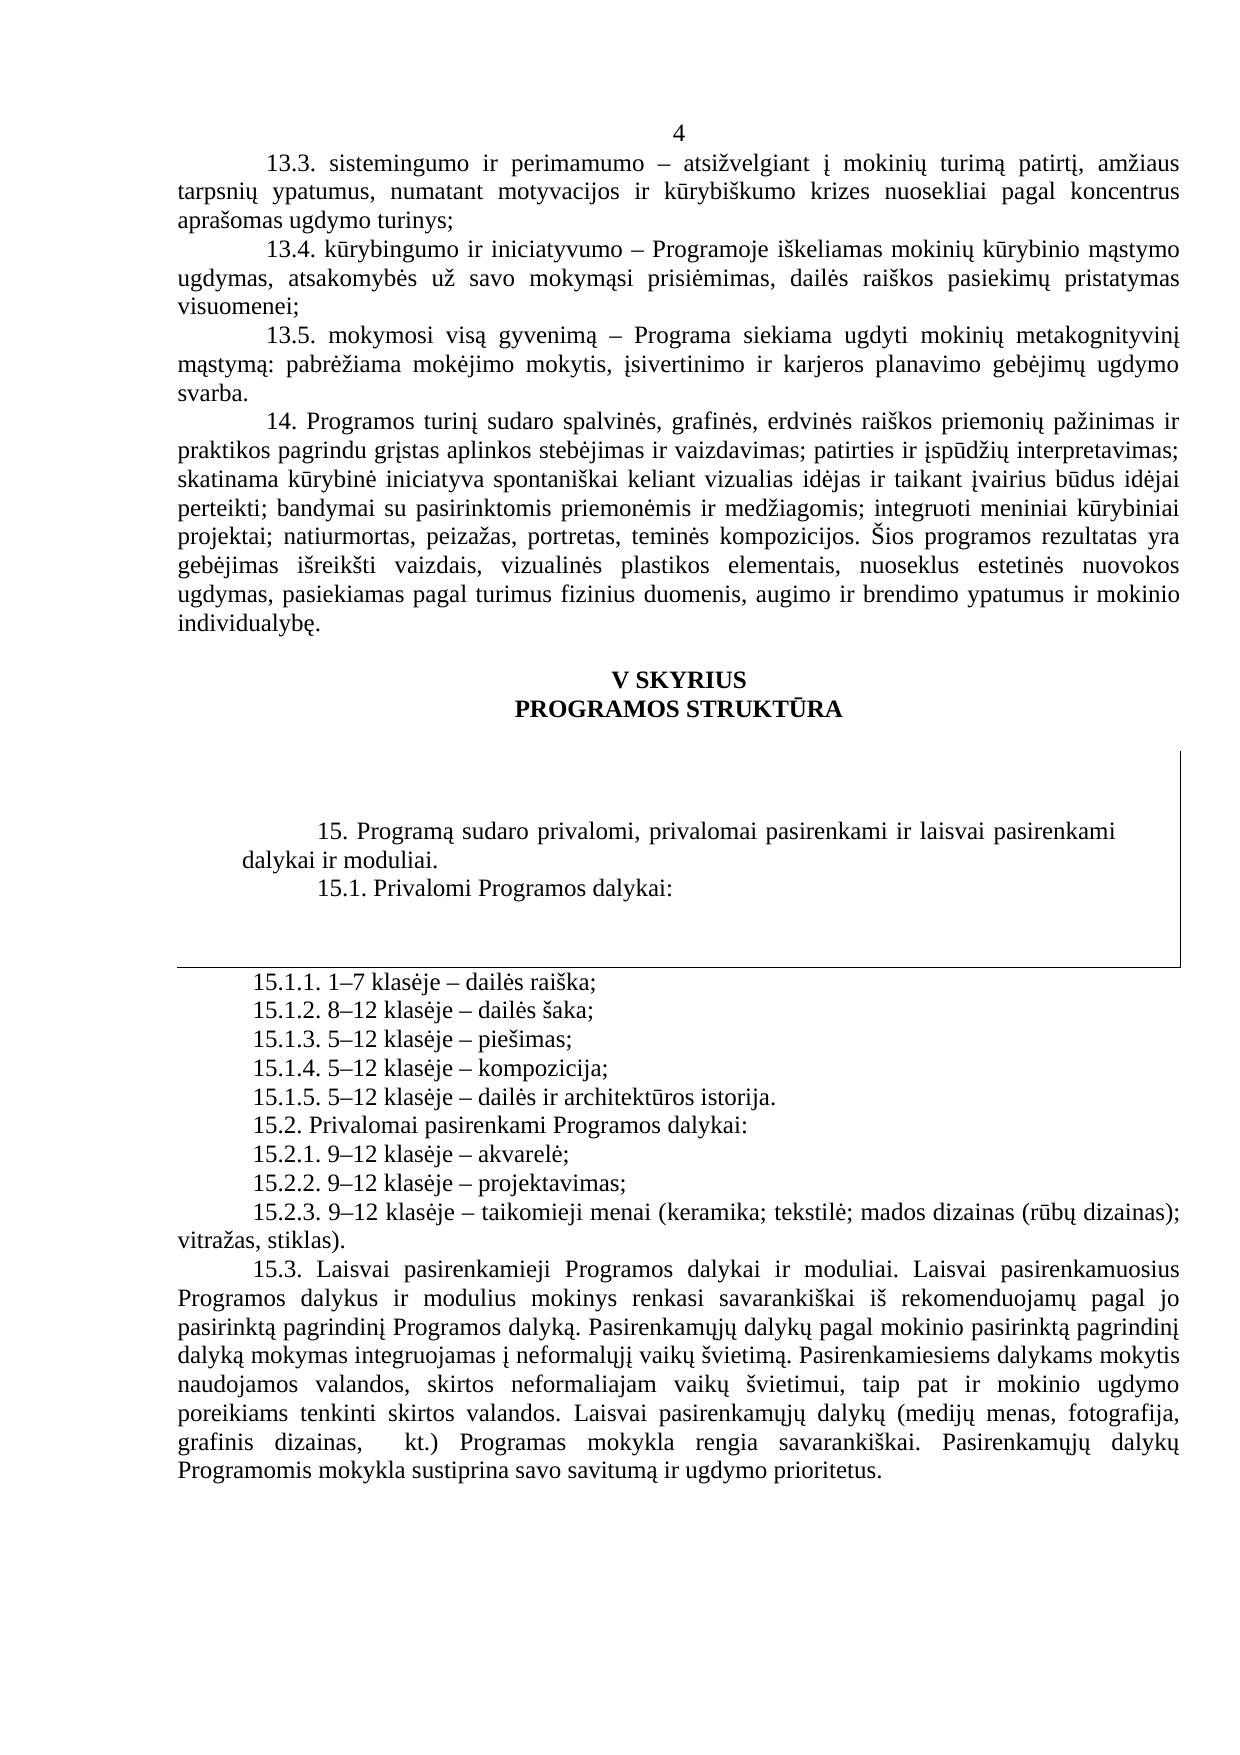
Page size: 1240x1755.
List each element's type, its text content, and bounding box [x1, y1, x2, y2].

text 15.1.5. 5–12 klasėje – dailės ir architektūros istorija. [177, 1082, 1181, 1111]
text 13.5. mokymosi visą gyvenimą – Programa siekiama ugdyti mokinių metakognityvinį mąstymą: pabrėžiama mokėjimo mokytis, įsivertinimo ir karjeros planavimo gebėjimų ugdymo svarba. [177, 320, 1181, 406]
text 14. Programos turinį sudaro spalvinės, grafinės, erdvinės raiškos priemonių pažinimas ir praktikos pagrindu grįstas aplinkos stebėjimas ir vaizdavimas; patirties ir įspūdžių interpretavimas; skatinama kūrybinė iniciatyva spontaniškai keliant vizualias idėjas ir taikant įvairius būdus idėjai perteikti; bandymai su pasirinktomis priemonėmis ir medžiagomis; integruoti meniniai kūrybiniai projektai; natiurmortas, peizažas, portretas, teminės kompozicijos. Šios programos rezultatas yra gebėjimas išreikšti vaizdais, vizualinės plastikos elementais, nuoseklus estetinės nuovokos ugdymas, pasiekiamas pagal turimus fizinius duomenis, augimo ir brendimo ypatumus ir mokinio individualybę. [177, 406, 1181, 636]
text 15. Programą sudaro privalomi, privalomai pasirenkami ir laisvai pasirenkami dalykai ir moduliai. [177, 751, 1180, 873]
text V SKYRIUS [177, 665, 1181, 694]
text 13.4. kūrybingumo ir iniciatyvumo – Programoje iškeliamas mokinių kūrybinio mąstymo ugdymas, atsakomybės už savo mokymąsi prisiėmimas, dailės raiškos pasiekimų pristatymas visuomenei; [177, 234, 1181, 320]
text 15.2.1. 9–12 klasėje – akvarelė; [177, 1139, 1181, 1168]
text 15.1. Privalomi Programos dalykai: [177, 873, 1180, 967]
text 15.3. Laisvai pasirenkamieji Programos dalykai ir moduliai. Laisvai pasirenkamuosius Programos dalykus ir modulius mokinys renkasi savarankiškai iš rekomenduojamų pagal jo pasirinktą pagrindinį Programos dalyką. Pasirenkamųjų dalykų pagal mokinio pasirinktą pagrindinį dalyką mokymas integruojamas į neformalųjį vaikų švietimą. Pasirenkamiesiems dalykams mokytis naudojamos valandos, skirtos neformaliajam vaikų švietimui, taip pat ir mokinio ugdymo poreikiams tenkinti skirtos valandos. Laisvai pasirenkamųjų dalykų (medijų menas, fotografija, grafinis dizainas, kt.) Programas mokykla rengia savarankiškai. Pasirenkamųjų dalykų Programomis mokykla sustiprina savo savitumą ir ugdymo prioritetus. [177, 1254, 1181, 1484]
text 15.1.1. 1–7 klasėje – dailės raiška; [177, 967, 1181, 996]
text PROGRAMOS STRUKTŪRA [177, 694, 1181, 723]
text 15.1.2. 8–12 klasėje – dailės šaka; [177, 996, 1181, 1024]
text 15.1.3. 5–12 klasėje – piešimas; [177, 1024, 1181, 1053]
text 15.1.4. 5–12 klasėje – kompozicija; [177, 1053, 1181, 1082]
text 15.2.3. 9–12 klasėje – taikomieji menai (keramika; tekstilė; mados dizainas (rūbų dizainas); vitražas, stiklas). [177, 1197, 1181, 1254]
text 13.3. sistemingumo ir perimamumo – atsižvelgiant į mokinių turimą patirtį, amžiaus tarpsnių ypatumus, numatant motyvacijos ir kūrybiškumo krizes nuosekliai pagal koncentrus aprašomas ugdymo turinys; [177, 148, 1181, 234]
text 15.2. Privalomai pasirenkami Programos dalykai: [177, 1111, 1181, 1139]
text 15.2.2. 9–12 klasėje – projektavimas; [177, 1168, 1181, 1197]
